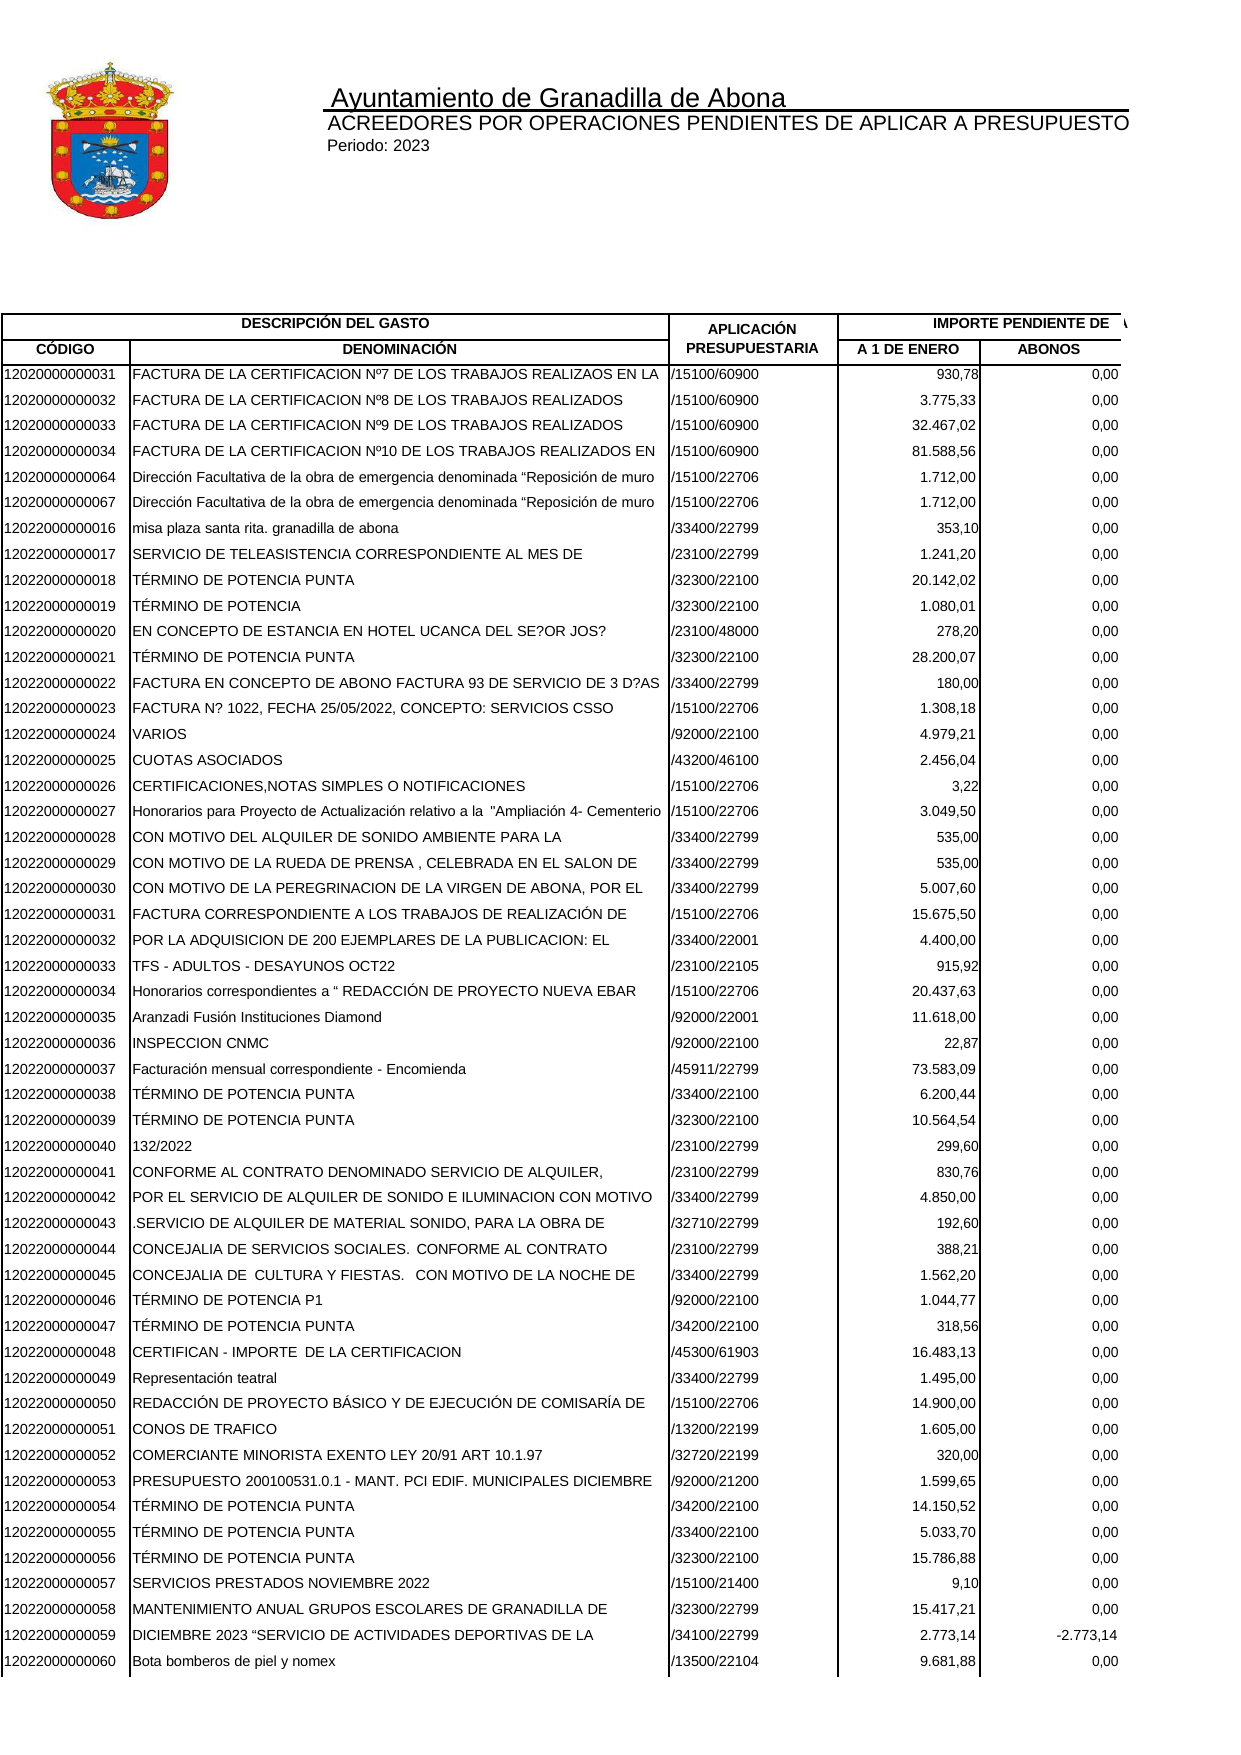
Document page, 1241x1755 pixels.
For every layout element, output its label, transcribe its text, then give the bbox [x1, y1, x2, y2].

table_cell 353,10 [839, 516, 979, 542]
text ACREEDORES POR OPERACIONES PENDIENTES DE APLICAR A PRESUPUESTO [327, 113, 1141, 134]
table_cell 5.007,60 [839, 877, 979, 902]
table_cell FACTURA EN CONCEPTO DE ABONO FACTURA 93 DE SERVICIO DE 3 D?AS [131, 671, 668, 696]
table_cell /15100/22706 [670, 902, 837, 928]
table_cell /15100/60900 [670, 439, 837, 465]
table_cell 9,10 [839, 1571, 979, 1597]
table_cell TÉRMINO DE POTENCIA PUNTA [131, 1520, 668, 1546]
table_cell 1.599,65 [839, 1469, 979, 1494]
text A [2, 313, 1128, 1680]
table_cell 132/2022 [131, 1134, 668, 1159]
table_cell 0,00 [981, 748, 1121, 774]
table_cell DICIEMBRE 2023 “SERVICIO DE ACTIVIDADES DEPORTIVAS DE LA [131, 1623, 668, 1649]
table_cell 3.049,50 [839, 799, 979, 825]
table_cell 3.775,33 [839, 388, 979, 413]
table_cell /33400/22100 [670, 1083, 837, 1108]
table_cell 0,00 [981, 671, 1121, 696]
table_cell FACTURA N? 1022, FECHA 25/05/2022, CONCEPTO: SERVICIOS CSSO [131, 696, 668, 722]
table_cell /32300/22100 [670, 594, 837, 619]
table_cell DENOMINACIÓN [131, 341, 668, 364]
table_cell 12022000000023 [3, 696, 129, 722]
table_cell 0,00 [981, 645, 1121, 671]
table_cell 0,00 [981, 980, 1121, 1005]
table_cell COMERCIANTE MINORISTA EXENTO LEY 20/91 ART 10.1.97 [131, 1443, 668, 1468]
table_cell 1.080,01 [839, 594, 979, 619]
text Periodo: 2023 [327, 136, 1141, 155]
table_cell 0,00 [981, 774, 1121, 799]
table_cell 12020000000031 [3, 366, 129, 387]
table_cell 20.142,02 [839, 568, 979, 593]
table_cell /32300/22100 [670, 1546, 837, 1571]
table_cell /33400/22799 [670, 1366, 837, 1391]
table_cell 12022000000021 [3, 645, 129, 671]
table_cell /34100/22799 [670, 1623, 837, 1649]
table_cell /92000/22100 [670, 722, 837, 748]
table_cell Aranzadi Fusión Instituciones Diamond [131, 1005, 668, 1031]
table_cell 12022000000049 [3, 1366, 129, 1391]
table_cell 0,00 [981, 1571, 1121, 1597]
table_cell /92000/22001 [670, 1005, 837, 1031]
table_cell 12022000000025 [3, 748, 129, 774]
table_cell 0,00 [981, 465, 1121, 490]
table_cell TÉRMINO DE POTENCIA PUNTA [131, 1314, 668, 1340]
table_header IMPORTE PENDIENTE DE [839, 315, 1121, 339]
table_cell 5.033,70 [839, 1520, 979, 1546]
table_cell 12022000000051 [3, 1417, 129, 1443]
table_cell 1.712,00 [839, 490, 979, 516]
table_cell 0,00 [981, 1031, 1121, 1057]
table_cell REDACCIÓN DE PROYECTO BÁSICO Y DE EJECUCIÓN DE COMISARÍA DE [131, 1391, 668, 1417]
table_cell /34200/22100 [670, 1314, 837, 1340]
table_cell 73.583,09 [839, 1057, 979, 1082]
table_cell 0,00 [981, 388, 1121, 413]
table_cell 0,00 [981, 722, 1121, 748]
table_cell 22,87 [839, 1031, 979, 1057]
table_cell TÉRMINO DE POTENCIA PUNTA [131, 1494, 668, 1520]
table_cell /23100/48000 [670, 619, 837, 645]
table_cell EN CONCEPTO DE ESTANCIA EN HOTEL UCANCA DEL SE?OR JOS? [131, 619, 668, 645]
table_cell .SERVICIO DE ALQUILER DE MATERIAL SONIDO, PARA LA OBRA DE [131, 1211, 668, 1237]
table_cell 14.150,52 [839, 1494, 979, 1520]
table_cell 20.437,63 [839, 980, 979, 1005]
table_cell 0,00 [981, 1649, 1121, 1677]
table_cell /33400/22799 [670, 851, 837, 877]
table_cell TÉRMINO DE POTENCIA P1 [131, 1288, 668, 1314]
table_cell Representación teatral [131, 1366, 668, 1391]
table_cell TFS - ADULTOS - DESAYUNOS OCT22 [131, 954, 668, 979]
table_cell 12022000000046 [3, 1288, 129, 1314]
table_cell /33400/22799 [670, 825, 837, 851]
table_cell 180,00 [839, 671, 979, 696]
table_cell 14.900,00 [839, 1391, 979, 1417]
table_cell 12022000000050 [3, 1391, 129, 1417]
table_cell /15100/22706 [670, 490, 837, 516]
table_cell 12022000000057 [3, 1571, 129, 1597]
table_cell 12022000000041 [3, 1160, 129, 1185]
table_cell 0,00 [981, 1211, 1121, 1237]
table_cell 10.564,54 [839, 1108, 979, 1134]
table_cell CONCEJALIA DE CULTURA Y FIESTAS. CON MOTIVO DE LA NOCHE DE [131, 1263, 668, 1288]
table_cell CÓDIGO [3, 341, 129, 364]
table_cell /32300/22100 [670, 645, 837, 671]
table_cell POR EL SERVICIO DE ALQUILER DE SONIDO E ILUMINACION CON MOTIVO [131, 1185, 668, 1211]
table_cell /23100/22799 [670, 542, 837, 568]
table_cell 0,00 [981, 1108, 1121, 1134]
table_cell 0,00 [981, 1057, 1121, 1082]
table_cell 0,00 [981, 1391, 1121, 1417]
table_cell 0,00 [981, 1160, 1121, 1185]
table_cell 0,00 [981, 928, 1121, 954]
table_cell CONOS DE TRAFICO [131, 1417, 668, 1443]
table_cell 0,00 [981, 1469, 1121, 1494]
table_cell 12020000000067 [3, 490, 129, 516]
table_cell FACTURA DE LA CERTIFICACION Nº9 DE LOS TRABAJOS REALIZADOS [131, 413, 668, 439]
table_cell 12022000000042 [3, 1185, 129, 1211]
table_cell 12022000000024 [3, 722, 129, 748]
table_cell /33400/22799 [670, 1185, 837, 1211]
table_cell PRESUPUESTO 200100531.0.1 - MANT. PCI EDIF. MUNICIPALES DICIEMBRE [131, 1469, 668, 1494]
table_cell 388,21 [839, 1237, 979, 1262]
table_cell VARIOS [131, 722, 668, 748]
table_cell 1.308,18 [839, 696, 979, 722]
table_cell /45911/22799 [670, 1057, 837, 1082]
table_cell 1.605,00 [839, 1417, 979, 1443]
table_cell 830,76 [839, 1160, 979, 1185]
table_cell /33400/22001 [670, 928, 837, 954]
table_cell CON MOTIVO DEL ALQUILER DE SONIDO AMBIENTE PARA LA [131, 825, 668, 851]
table_cell 0,00 [981, 799, 1121, 825]
table_cell 15.417,21 [839, 1597, 979, 1623]
table_cell FACTURA DE LA CERTIFICACION Nº10 DE LOS TRABAJOS REALIZADOS EN [131, 439, 668, 465]
table_cell Facturación mensual correspondiente - Encomienda [131, 1057, 668, 1082]
table_cell Bota bomberos de piel y nomex [131, 1649, 668, 1677]
table_cell 12022000000038 [3, 1083, 129, 1108]
table_cell CERTIFICAN - IMPORTE DE LA CERTIFICACION [131, 1340, 668, 1366]
table_cell 0,00 [981, 1494, 1121, 1520]
table_cell /15100/22706 [670, 465, 837, 490]
table_cell 320,00 [839, 1443, 979, 1468]
table_cell /32710/22799 [670, 1211, 837, 1237]
table_cell /32720/22199 [670, 1443, 837, 1468]
table_cell 0,00 [981, 1263, 1121, 1288]
table_cell 12022000000037 [3, 1057, 129, 1082]
table_cell /45300/61903 [670, 1340, 837, 1366]
table_cell 81.588,56 [839, 439, 979, 465]
table_cell TÉRMINO DE POTENCIA PUNTA [131, 1108, 668, 1134]
table_cell 0,00 [981, 568, 1121, 593]
table_cell 0,00 [981, 1134, 1121, 1159]
table_cell 318,56 [839, 1314, 979, 1340]
table_cell FACTURA DE LA CERTIFICACION Nº7 DE LOS TRABAJOS REALIZAOS EN LA [131, 366, 668, 387]
table_cell /15100/22706 [670, 696, 837, 722]
table_cell 192,60 [839, 1211, 979, 1237]
table_cell 32.467,02 [839, 413, 979, 439]
table_cell 12022000000054 [3, 1494, 129, 1520]
table_cell 535,00 [839, 851, 979, 877]
table_cell 12022000000053 [3, 1469, 129, 1494]
table_cell /15100/22706 [670, 1391, 837, 1417]
table_cell TÉRMINO DE POTENCIA PUNTA [131, 645, 668, 671]
table_cell /15100/22706 [670, 980, 837, 1005]
table_cell /33400/22100 [670, 1520, 837, 1546]
table_cell 535,00 [839, 825, 979, 851]
table_cell /33400/22799 [670, 1263, 837, 1288]
table_cell 12022000000043 [3, 1211, 129, 1237]
table_cell /13200/22199 [670, 1417, 837, 1443]
table_cell 0,00 [981, 1520, 1121, 1546]
table_cell 0,00 [981, 1366, 1121, 1391]
table_cell SERVICIO DE TELEASISTENCIA CORRESPONDIENTE AL MES DE [131, 542, 668, 568]
table_cell TÉRMINO DE POTENCIA PUNTA [131, 1546, 668, 1571]
table_cell /33400/22799 [670, 516, 837, 542]
table_cell /43200/46100 [670, 748, 837, 774]
table_cell 0,00 [981, 594, 1121, 619]
table_cell MANTENIMIENTO ANUAL GRUPOS ESCOLARES DE GRANADILLA DE [131, 1597, 668, 1623]
table_cell TÉRMINO DE POTENCIA PUNTA [131, 1083, 668, 1108]
table_cell 915,92 [839, 954, 979, 979]
table_cell 9.681,88 [839, 1649, 979, 1677]
table_cell /92000/22100 [670, 1031, 837, 1057]
table_cell 16.483,13 [839, 1340, 979, 1366]
table_cell 0,00 [981, 1340, 1121, 1366]
table_cell CONFORME AL CONTRATO DENOMINADO SERVICIO DE ALQUILER, [131, 1160, 668, 1185]
table_cell 0,00 [981, 366, 1121, 387]
table_cell 12022000000048 [3, 1340, 129, 1366]
table_cell 12022000000036 [3, 1031, 129, 1057]
table_cell 12022000000035 [3, 1005, 129, 1031]
table_cell 0,00 [981, 825, 1121, 851]
table_cell 28.200,07 [839, 645, 979, 671]
table_cell 299,60 [839, 1134, 979, 1159]
table_cell CONCEJALIA DE SERVICIOS SOCIALES. CONFORME AL CONTRATO [131, 1237, 668, 1262]
table_cell /23100/22799 [670, 1134, 837, 1159]
table_cell /92000/22100 [670, 1288, 837, 1314]
table_cell 0,00 [981, 877, 1121, 902]
table_cell 0,00 [981, 619, 1121, 645]
table_cell 15.786,88 [839, 1546, 979, 1571]
table_cell /34200/22100 [670, 1494, 837, 1520]
table_cell FACTURA CORRESPONDIENTE A LOS TRABAJOS DE REALIZACIÓN DE [131, 902, 668, 928]
table_cell Dirección Facultativa de la obra de emergencia denominada “Reposición de muro [131, 490, 668, 516]
table_cell 0,00 [981, 1005, 1121, 1031]
table_cell 12022000000040 [3, 1134, 129, 1159]
table_cell 12022000000045 [3, 1263, 129, 1288]
table_cell 0,00 [981, 954, 1121, 979]
table_cell 12022000000033 [3, 954, 129, 979]
table_cell /23100/22799 [670, 1237, 837, 1262]
table_cell 12022000000047 [3, 1314, 129, 1340]
table_cell /13500/22104 [670, 1649, 837, 1677]
table_cell 12022000000019 [3, 594, 129, 619]
table_cell 0,00 [981, 542, 1121, 568]
table_cell 12022000000056 [3, 1546, 129, 1571]
table_cell -2.773,14 [981, 1623, 1121, 1649]
table_cell CERTIFICACIONES,NOTAS SIMPLES O NOTIFICACIONES [131, 774, 668, 799]
table_cell 0,00 [981, 1185, 1121, 1211]
table_cell 15.675,50 [839, 902, 979, 928]
table_cell 4.400,00 [839, 928, 979, 954]
table_cell /33400/22799 [670, 671, 837, 696]
table_cell SERVICIOS PRESTADOS NOVIEMBRE 2022 [131, 1571, 668, 1597]
table_cell 278,20 [839, 619, 979, 645]
table_cell /23100/22105 [670, 954, 837, 979]
table_cell 0,00 [981, 1237, 1121, 1262]
table_cell /15100/60900 [670, 413, 837, 439]
table_cell 12022000000052 [3, 1443, 129, 1468]
table_cell /15100/22706 [670, 799, 837, 825]
table_cell TÉRMINO DE POTENCIA [131, 594, 668, 619]
table_cell Honorarios para Proyecto de Actualización relativo a la "Ampliación 4- Cementerio [131, 799, 668, 825]
table_cell misa plaza santa rita. granadilla de abona [131, 516, 668, 542]
table_cell 11.618,00 [839, 1005, 979, 1031]
table_cell 1.495,00 [839, 1366, 979, 1391]
table_cell 4.979,21 [839, 722, 979, 748]
table_cell CON MOTIVO DE LA RUEDA DE PRENSA , CELEBRADA EN EL SALON DE [131, 851, 668, 877]
table_cell 12020000000034 [3, 439, 129, 465]
table_cell 12022000000039 [3, 1108, 129, 1134]
table_header DESCRIPCIÓN DEL GASTO [3, 315, 668, 339]
table_cell 12020000000033 [3, 413, 129, 439]
table_cell /23100/22799 [670, 1160, 837, 1185]
table_cell 0,00 [981, 1417, 1121, 1443]
table_cell 1.044,77 [839, 1288, 979, 1314]
table_cell 12022000000017 [3, 542, 129, 568]
table_cell 930,78 [839, 366, 979, 387]
table_cell 12022000000028 [3, 825, 129, 851]
table_cell 0,00 [981, 696, 1121, 722]
table_cell Honorarios correspondientes a “ REDACCIÓN DE PROYECTO NUEVA EBAR [131, 980, 668, 1005]
table_cell /32300/22100 [670, 1108, 837, 1134]
table_cell 12020000000032 [3, 388, 129, 413]
table_cell 4.850,00 [839, 1185, 979, 1211]
table_header APLICACIÓN PRESUPUESTARIA [670, 315, 837, 364]
table_cell 3,22 [839, 774, 979, 799]
table_cell 0,00 [981, 516, 1121, 542]
table_cell POR LA ADQUISICION DE 200 EJEMPLARES DE LA PUBLICACION: EL [131, 928, 668, 954]
table_cell 0,00 [981, 413, 1121, 439]
table_cell /92000/21200 [670, 1469, 837, 1494]
table_cell /32300/22799 [670, 1597, 837, 1623]
table_cell /15100/22706 [670, 774, 837, 799]
table_cell Dirección Facultativa de la obra de emergencia denominada “Reposición de muro [131, 465, 668, 490]
table_cell 1.241,20 [839, 542, 979, 568]
table_cell CON MOTIVO DE LA PEREGRINACION DE LA VIRGEN DE ABONA, POR EL [131, 877, 668, 902]
table_cell TÉRMINO DE POTENCIA PUNTA [131, 568, 668, 593]
table_cell INSPECCION CNMC [131, 1031, 668, 1057]
table_cell 12022000000058 [3, 1597, 129, 1623]
table_cell 12022000000027 [3, 799, 129, 825]
table_cell CUOTAS ASOCIADOS [131, 748, 668, 774]
table_cell FACTURA DE LA CERTIFICACION Nº8 DE LOS TRABAJOS REALIZADOS [131, 388, 668, 413]
table_cell 6.200,44 [839, 1083, 979, 1108]
table_cell 0,00 [981, 902, 1121, 928]
table_cell 2.456,04 [839, 748, 979, 774]
table_cell 0,00 [981, 1083, 1121, 1108]
table_cell 12022000000016 [3, 516, 129, 542]
table_cell 0,00 [981, 1443, 1121, 1468]
table_cell /15100/21400 [670, 1571, 837, 1597]
table_cell ABONOS [981, 341, 1121, 364]
table_cell 0,00 [981, 851, 1121, 877]
table_cell 12022000000026 [3, 774, 129, 799]
table_cell A 1 DE ENERO [839, 341, 979, 364]
table_cell 12022000000032 [3, 928, 129, 954]
table_cell 0,00 [981, 439, 1121, 465]
table_cell 12022000000060 [3, 1649, 129, 1677]
table_cell 12022000000034 [3, 980, 129, 1005]
table_cell 12022000000022 [3, 671, 129, 696]
table_cell 0,00 [981, 1597, 1121, 1623]
table_cell 12022000000030 [3, 877, 129, 902]
table_cell 12022000000020 [3, 619, 129, 645]
table_cell 1.562,20 [839, 1263, 979, 1288]
table_cell 2.773,14 [839, 1623, 979, 1649]
table_cell /33400/22799 [670, 877, 837, 902]
table_cell /15100/60900 [670, 366, 837, 387]
table_cell 12022000000031 [3, 902, 129, 928]
table_cell 0,00 [981, 490, 1121, 516]
table_cell /32300/22100 [670, 568, 837, 593]
table_cell 1.712,00 [839, 465, 979, 490]
table_cell 0,00 [981, 1546, 1121, 1571]
table_cell 12022000000055 [3, 1520, 129, 1546]
table_cell 0,00 [981, 1288, 1121, 1314]
table_cell 12022000000029 [3, 851, 129, 877]
table_cell 12022000000018 [3, 568, 129, 593]
table_cell /15100/60900 [670, 388, 837, 413]
table_cell 12022000000059 [3, 1623, 129, 1649]
text Ayuntamiento de Granadilla de Abona [323, 85, 1141, 113]
table_cell 12020000000064 [3, 465, 129, 490]
table_cell 0,00 [981, 1314, 1121, 1340]
table_cell 12022000000044 [3, 1237, 129, 1262]
